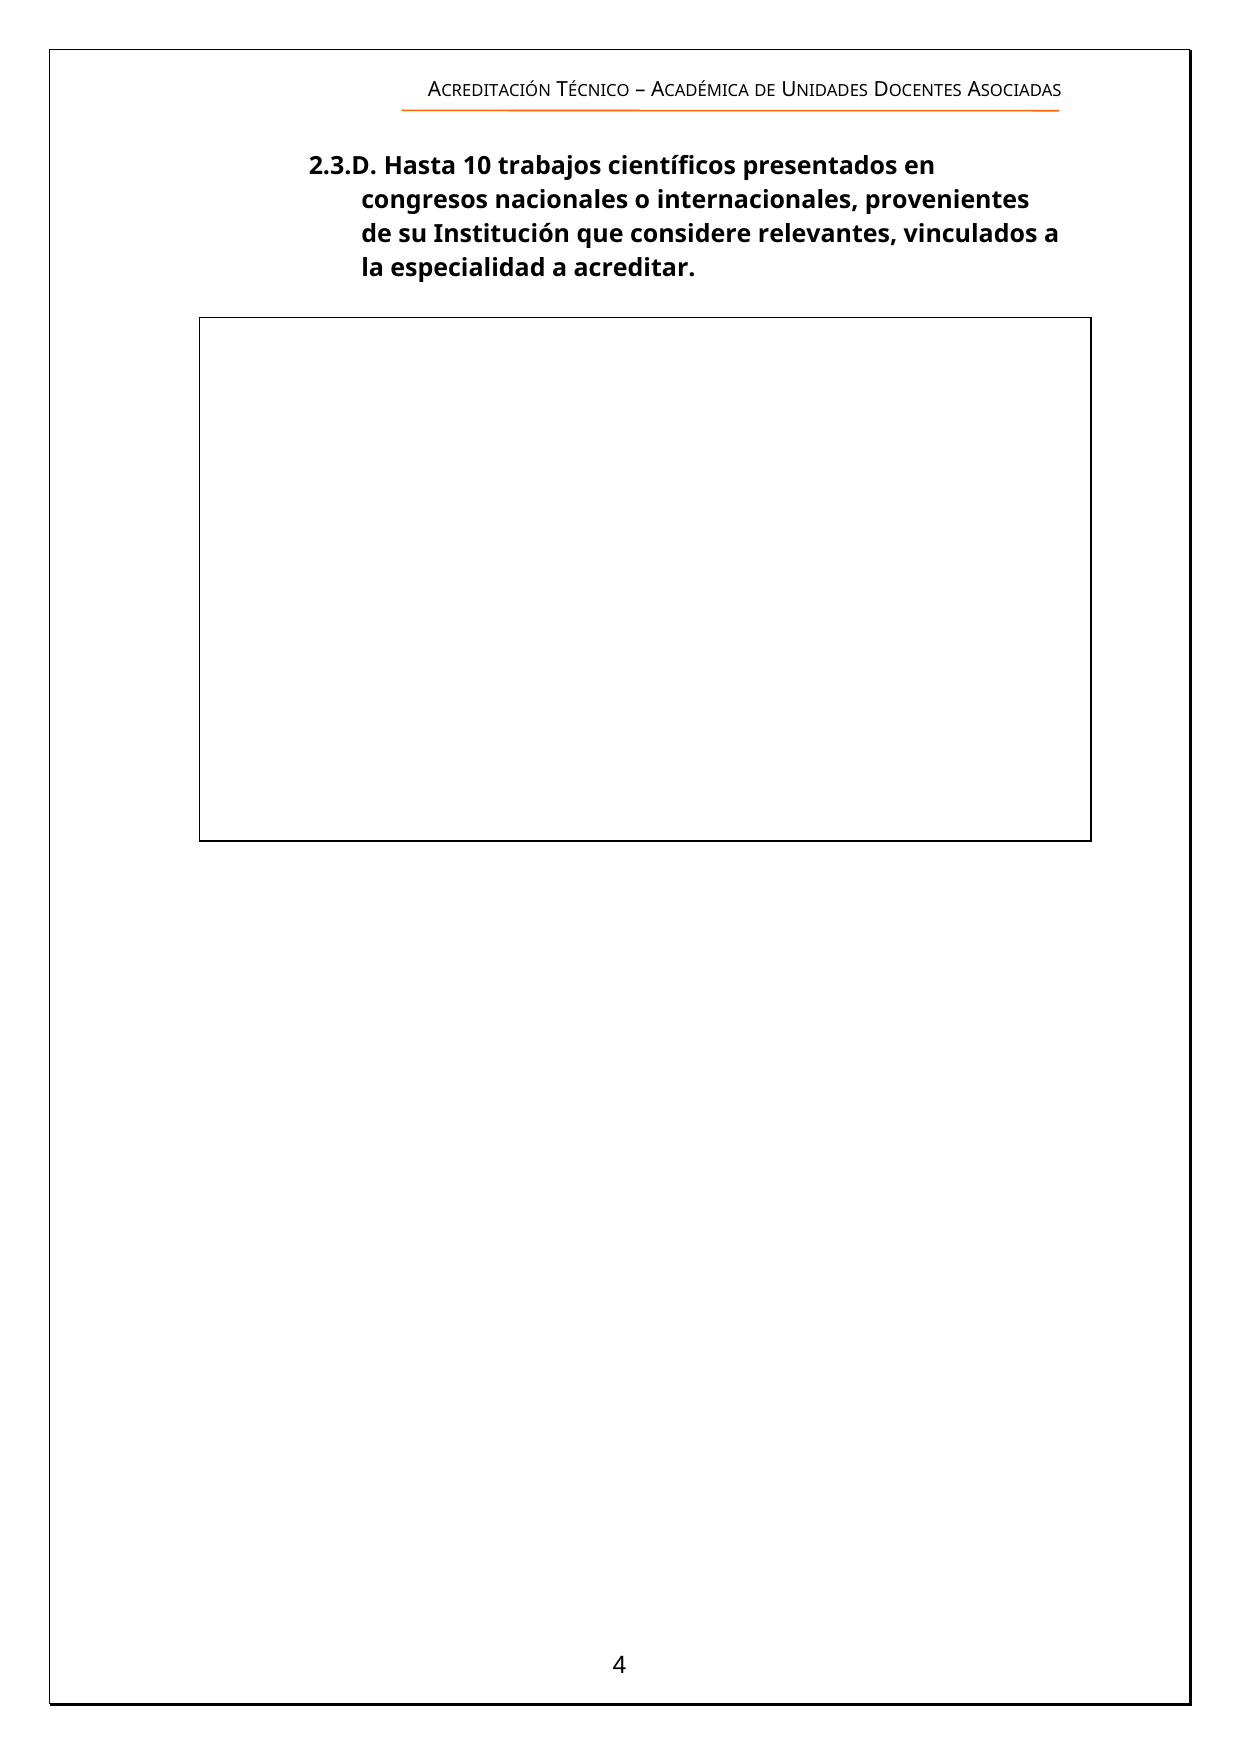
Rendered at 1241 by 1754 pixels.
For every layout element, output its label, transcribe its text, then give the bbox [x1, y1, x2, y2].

subtitle Hasta 10 trabajos científicos presentados en congresos nacionales o internacionales, provenientes de su Institución que considere relevantes, vinculados a la especialidad a acreditar. [308, 148, 1061, 284]
